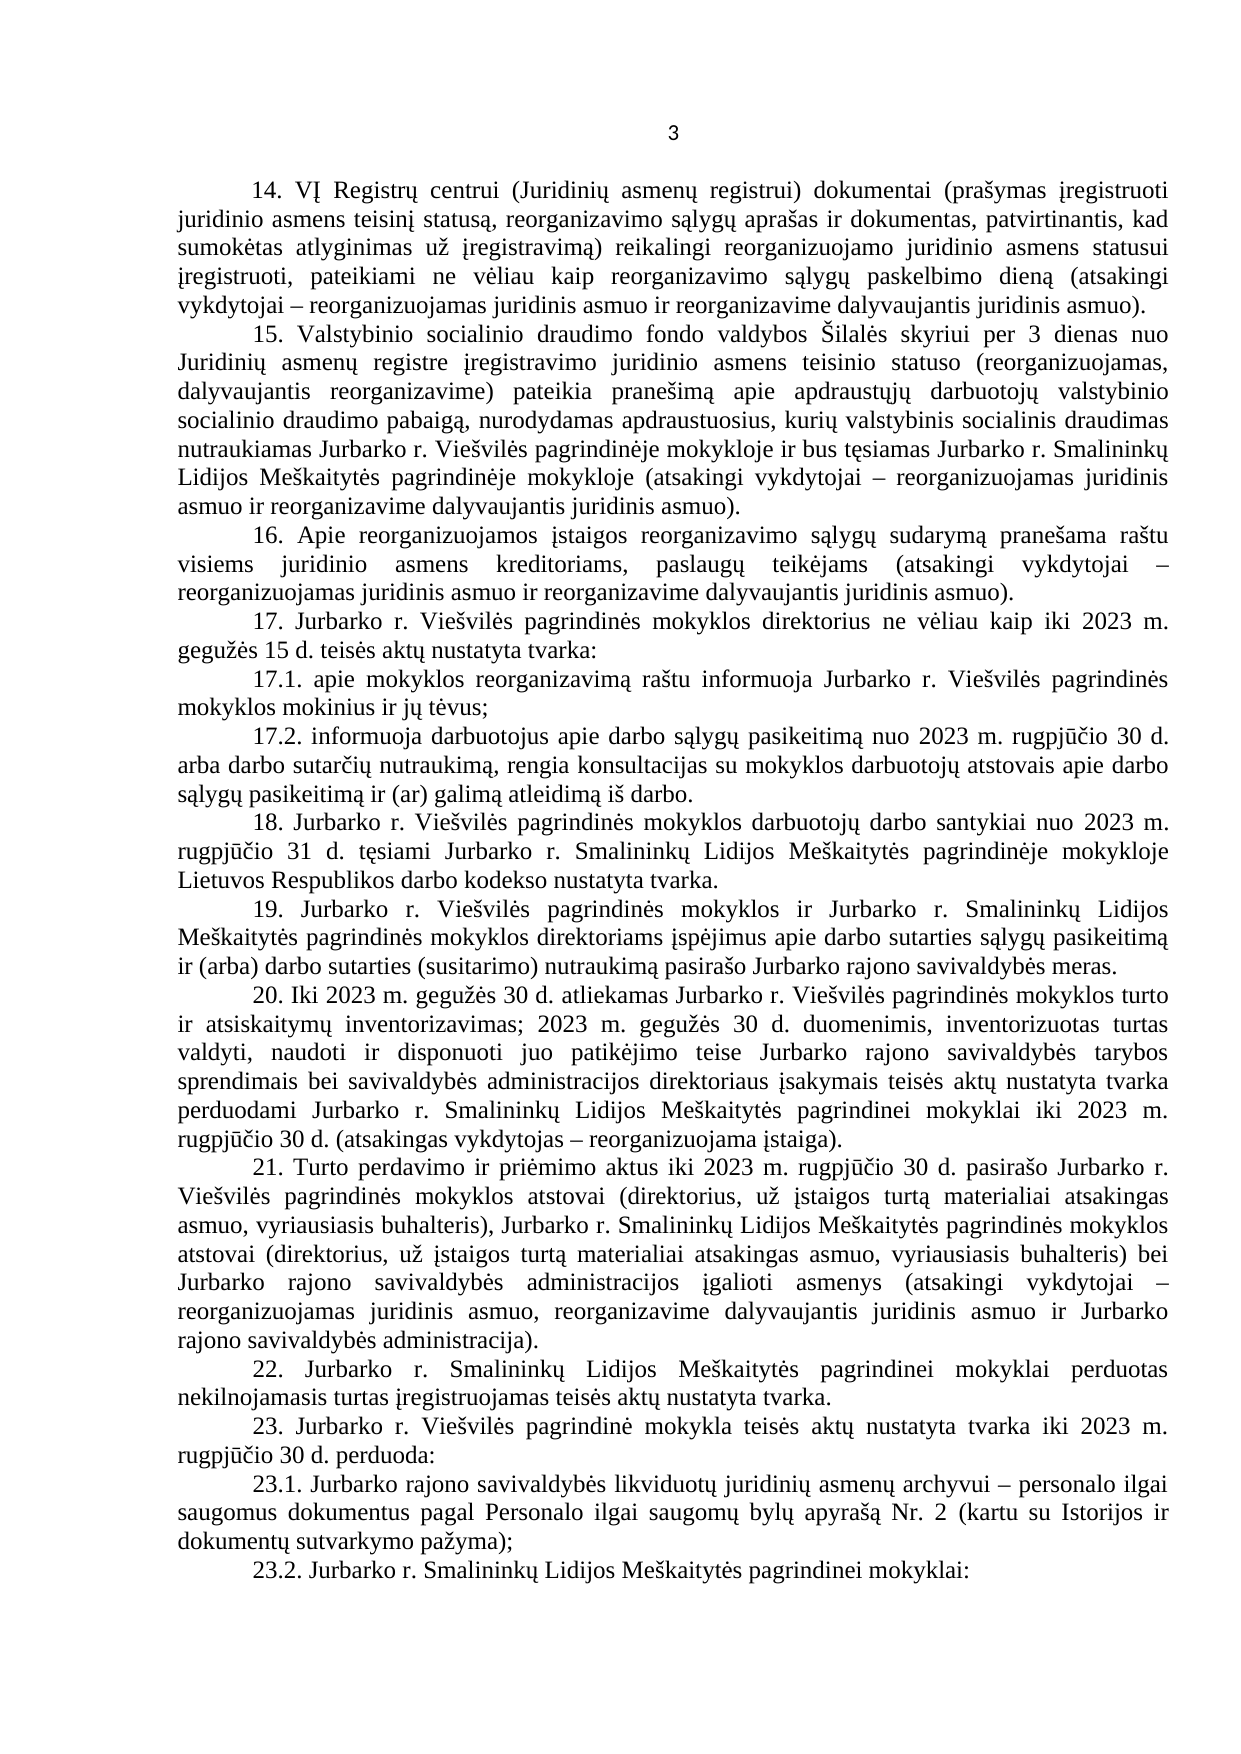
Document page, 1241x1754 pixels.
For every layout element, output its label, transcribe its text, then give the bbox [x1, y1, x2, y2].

text 17.2. informuoja darbuotojus apie darbo sąlygų pasikeitimą nuo 2023 m. rugpjūčio 30 d. arba darbo sutarčių nutraukimą, rengia konsultacijas su mokyklos darbuotojų atstovais apie darbo sąlygų pasikeitimą ir (ar) galimą atleidimą iš darbo. [177, 721, 1169, 807]
text 14. VĮ Registrų centrui (Juridinių asmenų registrui) dokumentai (prašymas įregistruoti juridinio asmens teisinį statusą, reorganizavimo sąlygų aprašas ir dokumentas, patvirtinantis, kad sumokėtas atlyginimas už įregistravimą) reikalingi reorganizuojamo juridinio asmens statusui įregistruoti, pateikiami ne vėliau kaip reorganizavimo sąlygų paskelbimo dieną (atsakingi vykdytojai – reorganizuojamas juridinis asmuo ir reorganizavime dalyvaujantis juridinis asmuo). [177, 175, 1169, 319]
text 23.1. Jurbarko rajono savivaldybės likviduotų juridinių asmenų archyvui – personalo ilgai saugomus dokumentus pagal Personalo ilgai saugomų bylų apyrašą Nr. 2 (kartu su Istorijos ir dokumentų sutvarkymo pažyma); [177, 1469, 1169, 1555]
text 22. Jurbarko r. Smalininkų Lidijos Meškaitytės pagrindinei mokyklai perduotas nekilnojamasis turtas įregistruojamas teisės aktų nustatyta tvarka. [177, 1354, 1169, 1411]
text 21. Turto perdavimo ir priėmimo aktus iki 2023 m. rugpjūčio 30 d. pasirašo Jurbarko r. Viešvilės pagrindinės mokyklos atstovai (direktorius, už įstaigos turtą materialiai atsakingas asmuo, vyriausiasis buhalteris), Jurbarko r. Smalininkų Lidijos Meškaitytės pagrindinės mokyklos atstovai (direktorius, už įstaigos turtą materialiai atsakingas asmuo, vyriausiasis buhalteris) bei Jurbarko rajono savivaldybės administracijos įgalioti asmenys (atsakingi vykdytojai – reorganizuojamas juridinis asmuo, reorganizavime dalyvaujantis juridinis asmuo ir Jurbarko rajono savivaldybės administracija). [177, 1152, 1169, 1354]
text 23. Jurbarko r. Viešvilės pagrindinė mokykla teisės aktų nustatyta tvarka iki 2023 m. rugpjūčio 30 d. perduoda: [177, 1411, 1169, 1469]
text 23.2. Jurbarko r. Smalininkų Lidijos Meškaitytės pagrindinei mokyklai: [177, 1555, 1169, 1584]
text 17.1. apie mokyklos reorganizavimą raštu informuoja Jurbarko r. Viešvilės pagrindinės mokyklos mokinius ir jų tėvus; [177, 664, 1169, 721]
text 15. Valstybinio socialinio draudimo fondo valdybos Šilalės skyriui per 3 dienas nuo Juridinių asmenų registre įregistravimo juridinio asmens teisinio statuso (reorganizuojamas, dalyvaujantis reorganizavime) pateikia pranešimą apie apdraustųjų darbuotojų valstybinio socialinio draudimo pabaigą, nurodydamas apdraustuosius, kurių valstybinis socialinis draudimas nutraukiamas Jurbarko r. Viešvilės pagrindinėje mokykloje ir bus tęsiamas Jurbarko r. Smalininkų Lidijos Meškaitytės pagrindinėje mokykloje (atsakingi vykdytojai – reorganizuojamas juridinis asmuo ir reorganizavime dalyvaujantis juridinis asmuo). [177, 319, 1169, 520]
text 20. Iki 2023 m. gegužės 30 d. atliekamas Jurbarko r. Viešvilės pagrindinės mokyklos turto ir atsiskaitymų inventorizavimas; 2023 m. gegužės 30 d. duomenimis, inventorizuotas turtas valdyti, naudoti ir disponuoti juo patikėjimo teise Jurbarko rajono savivaldybės tarybos sprendimais bei savivaldybės administracijos direktoriaus įsakymais teisės aktų nustatyta tvarka perduodami Jurbarko r. Smalininkų Lidijos Meškaitytės pagrindinei mokyklai iki 2023 m. rugpjūčio 30 d. (atsakingas vykdytojas – reorganizuojama įstaiga). [177, 980, 1169, 1152]
text 19. Jurbarko r. Viešvilės pagrindinės mokyklos ir Jurbarko r. Smalininkų Lidijos Meškaitytės pagrindinės mokyklos direktoriams įspėjimus apie darbo sutarties sąlygų pasikeitimą ir (arba) darbo sutarties (susitarimo) nutraukimą pasirašo Jurbarko rajono savivaldybės meras. [177, 894, 1169, 980]
text 18. Jurbarko r. Viešvilės pagrindinės mokyklos darbuotojų darbo santykiai nuo 2023 m. rugpjūčio 31 d. tęsiami Jurbarko r. Smalininkų Lidijos Meškaitytės pagrindinėje mokykloje Lietuvos Respublikos darbo kodekso nustatyta tvarka. [177, 807, 1169, 894]
text 17. Jurbarko r. Viešvilės pagrindinės mokyklos direktorius ne vėliau kaip iki 2023 m. gegužės 15 d. teisės aktų nustatyta tvarka: [177, 606, 1169, 664]
text 16. Apie reorganizuojamos įstaigos reorganizavimo sąlygų sudarymą pranešama raštu visiems juridinio asmens kreditoriams, paslaugų teikėjams (atsakingi vykdytojai – reorganizuojamas juridinis asmuo ir reorganizavime dalyvaujantis juridinis asmuo). [177, 520, 1169, 606]
